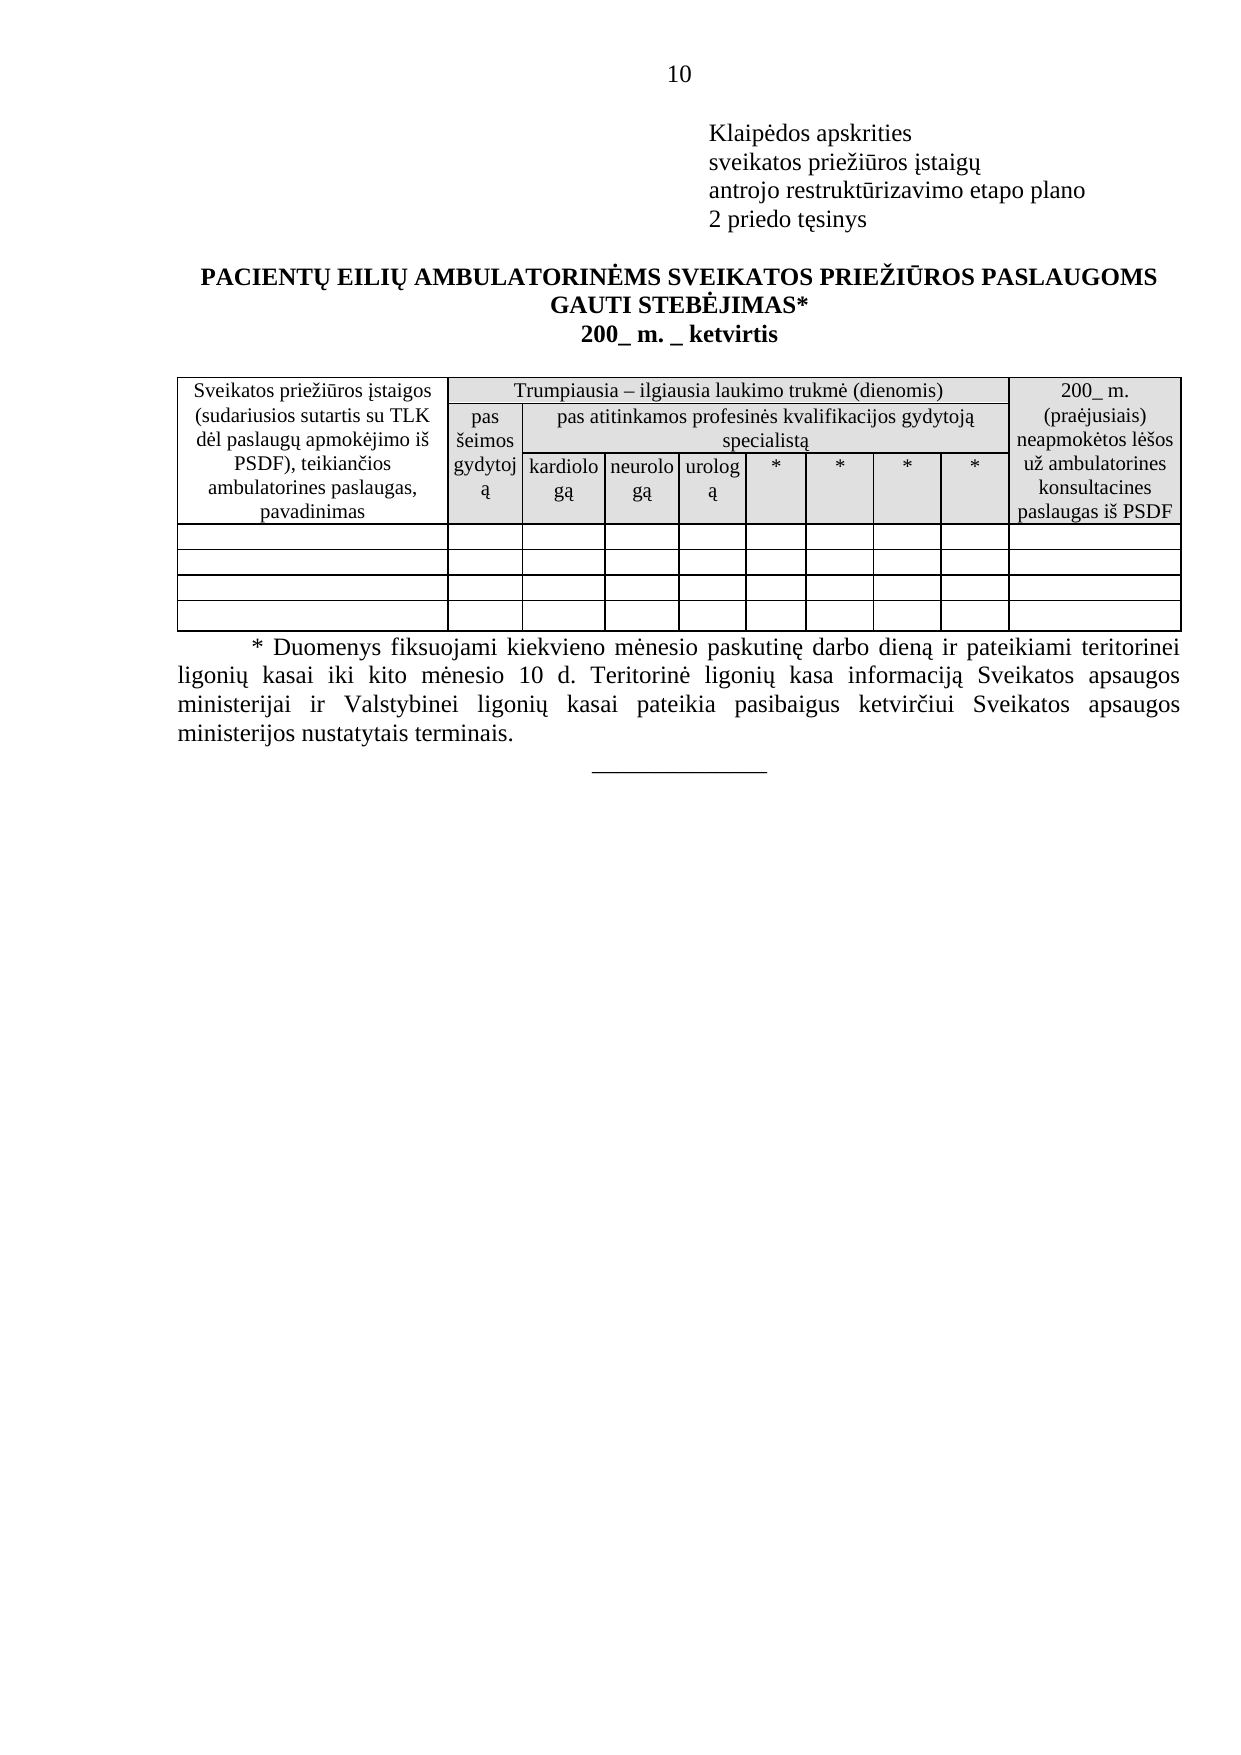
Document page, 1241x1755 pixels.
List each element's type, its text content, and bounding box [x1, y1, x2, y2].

table_header Trumpiausia – ilgiausia laukimo trukmė (dienomis) [449, 378, 1008, 402]
table_cell [523, 550, 527, 574]
table_cell pas atitinkamos profesinės kvalifikacijos gydytoją specialistą [523, 404, 1008, 452]
table_cell [874, 525, 878, 548]
text PACIENTŲ EILIŲ AMBULATORINĖMS SVEIKATOS PRIEŽIŪROS PASLAUGOMS GAUTI STEBĖJIMAS* [177, 262, 1181, 319]
text sveikatos priežiūros įstaigų [177, 147, 1181, 176]
table_cell * [942, 454, 1008, 523]
table_cell [874, 550, 878, 574]
table_cell [869, 576, 873, 600]
table_cell [1004, 525, 1008, 548]
text 2 priedo tęsinys [177, 204, 1181, 233]
table_cell * [747, 454, 805, 523]
table_cell neurologą [606, 454, 678, 523]
table_cell urologą [680, 454, 745, 523]
text 200_ m. _ ketvirtis [177, 319, 1181, 348]
table_cell [523, 601, 604, 630]
table_cell [680, 601, 745, 630]
table_cell [1004, 550, 1008, 574]
table_cell pas šeimos gydytoją [449, 404, 522, 523]
table_cell [1004, 576, 1008, 600]
table_cell [518, 525, 522, 548]
table_cell [874, 576, 878, 600]
table_cell * [807, 454, 873, 523]
table_cell [523, 576, 527, 600]
table_cell [606, 601, 678, 630]
table_cell [449, 601, 522, 630]
table_cell [518, 550, 522, 574]
table_header 200_ m. (praėjusiais) neapmokėtos lėšos už ambulatorines konsultacines paslaugas iš PSDF [1010, 378, 1180, 523]
table_cell * [874, 454, 940, 523]
text antrojo restruktūrizavimo etapo plano [177, 176, 1181, 204]
table_cell [869, 550, 873, 574]
table_cell [178, 601, 447, 630]
table_cell [807, 601, 873, 630]
table_cell [942, 601, 1008, 630]
table_cell [518, 576, 522, 600]
table_cell [869, 525, 873, 548]
table_cell [747, 601, 805, 630]
text ______________ [177, 747, 1181, 775]
text * Duomenys fiksuojami kiekvieno mėnesio paskutinę darbo dieną ir pateikiami teritorinei ligonių kasai iki kito mėnesio 10 d. Teritorinė ligonių kasa informaciją Sveikatos apsaugos ministerijai ir Valstybinei ligonių kasai pateikia pasibaigus ketvirčiui Sveikatos apsaugos ministerijos nustatytais terminais. [177, 632, 1181, 747]
table_cell [523, 525, 527, 548]
table_cell kardiologą [523, 454, 604, 523]
table_cell [874, 601, 940, 630]
text Klaipėdos apskrities [177, 118, 1181, 147]
